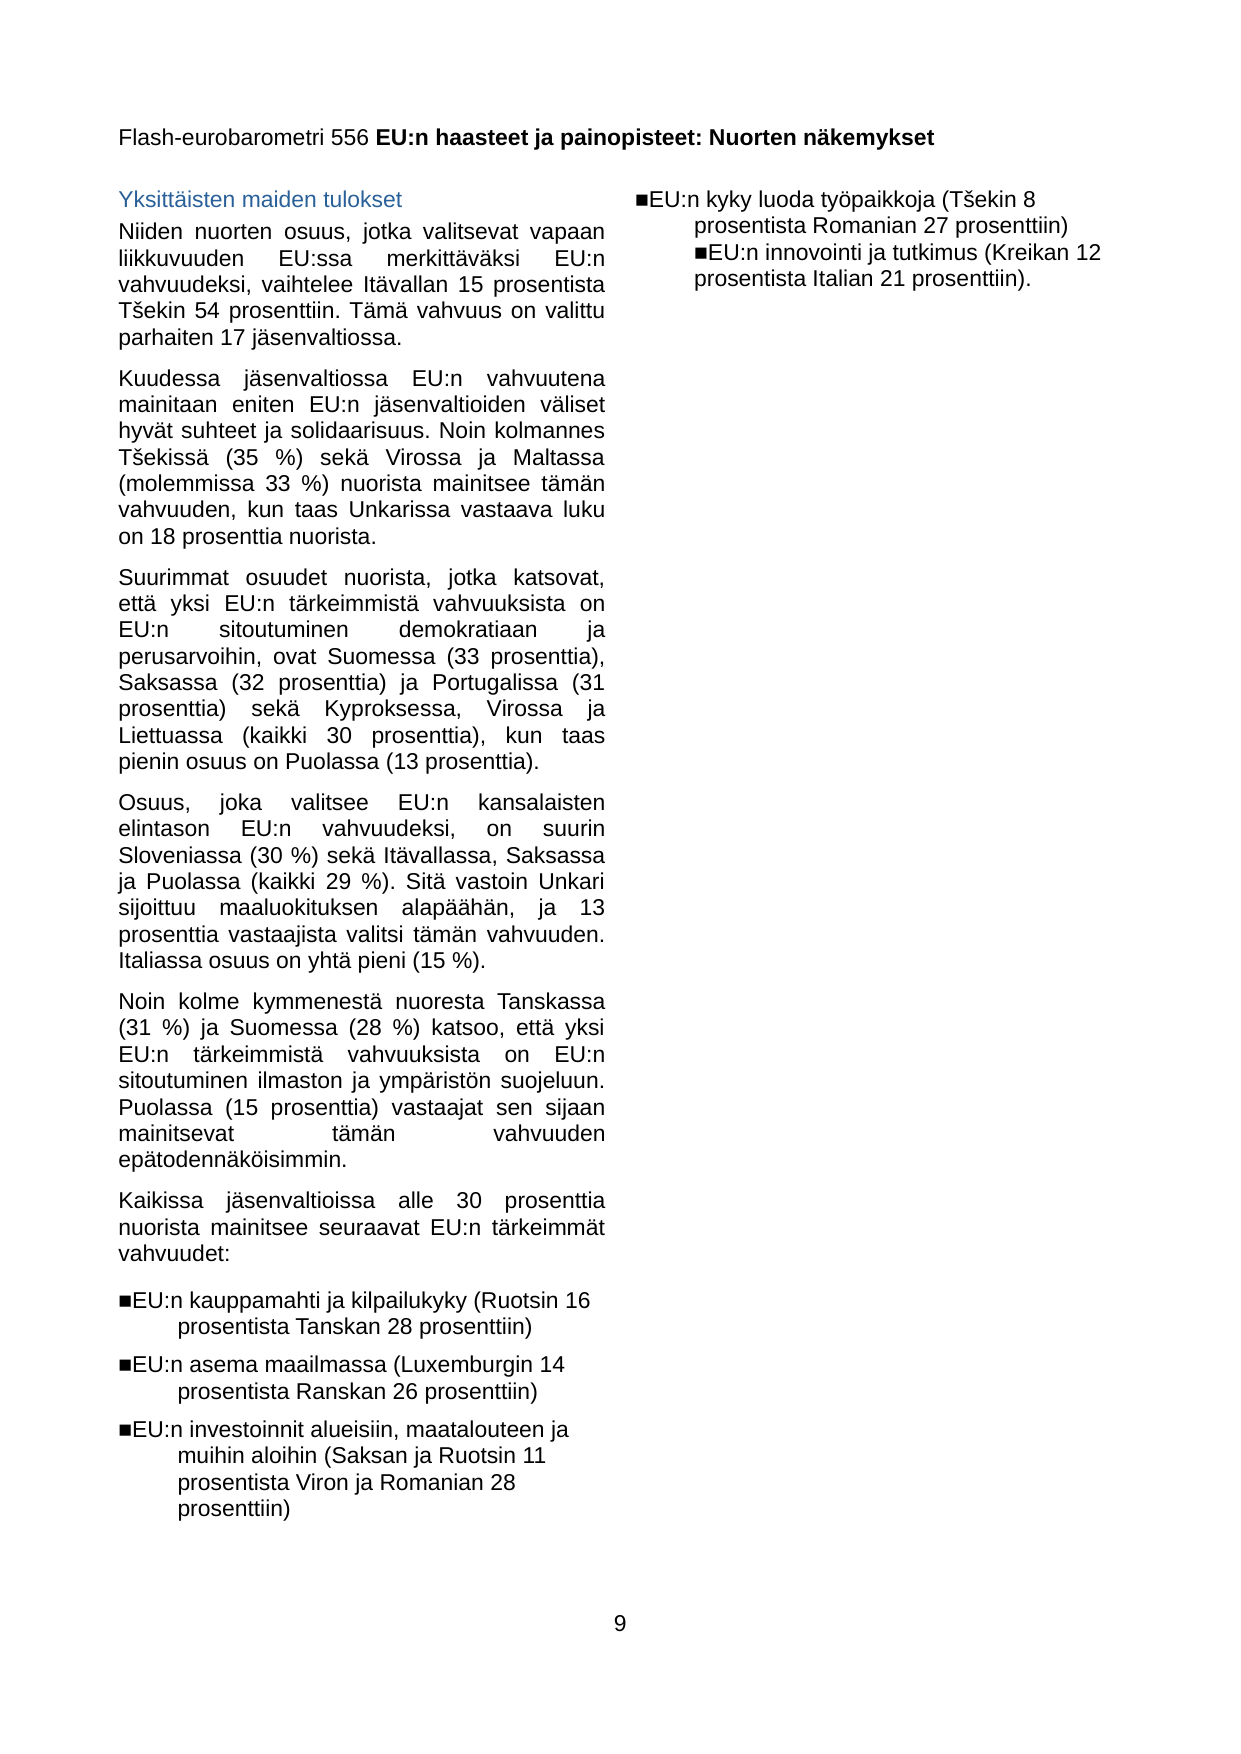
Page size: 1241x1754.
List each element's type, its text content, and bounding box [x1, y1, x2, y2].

text Noin kolme kymmenestä nuoresta Tanskassa (31 %) ja Suomessa (28 %) katsoo, että yksi EU:n tärkeimmistä vahvuuksista on EU:n sitoutuminen ilmaston ja ympäristön suojeluun. Puolassa (15 prosenttia) vastaajat sen sijaan mainitsevat tämän vahvuuden epätodennäköisimmin. [118, 988, 605, 1172]
text ■EU:n kauppamahti ja kilpailukyky (Ruotsin 16 prosentista Tanskan 28 prosenttiin) [118, 1287, 605, 1339]
text Yksittäisten maiden tulokset [118, 186, 605, 212]
text ■EU:n asema maailmassa (Luxemburgin 14 prosentista Ranskan 26 prosenttiin) [118, 1351, 605, 1404]
text Suurimmat osuudet nuorista, jotka katsovat, että yksi EU:n tärkeimmistä vahvuuksista on EU:n sitoutuminen demokratiaan ja perusarvoihin, ovat Suomessa (33 prosenttia), Saksassa (32 prosenttia) ja Portugalissa (31 prosenttia) sekä Kyproksessa, Virossa ja Liettuassa (kaikki 30 prosenttia), kun taas pienin osuus on Puolassa (13 prosenttia). [118, 563, 605, 774]
text Osuus, joka valitsee EU:n kansalaisten elintason EU:n vahvuudeksi, on suurin Sloveniassa (30 %) sekä Itävallassa, Saksassa ja Puolassa (kaikki 29 %). Sitä vastoin Unkari sijoittuu maaluokituksen alapäähän, ja 13 prosenttia vastaajista valitsi tämän vahvuuden. Italiassa osuus on yhtä pieni (15 %). [118, 789, 605, 973]
text Kaikissa jäsenvaltioissa alle 30 prosenttia nuorista mainitsee seuraavat EU:n tärkeimmät vahvuudet: [118, 1187, 605, 1266]
text Kuudessa jäsenvaltiossa EU:n vahvuutena mainitaan eniten EU:n jäsenvaltioiden väliset hyvät suhteet ja solidaarisuus. Noin kolmannes Tšekissä (35 %) sekä Virossa ja Maltassa (molemmissa 33 %) nuorista mainitsee tämän vahvuuden, kun taas Unkarissa vastaava luku on 18 prosenttia nuorista. [118, 364, 605, 549]
text ■EU:n investoinnit alueisiin, maatalouteen ja muihin aloihin (Saksan ja Ruotsin 11 prosentista Viron ja Romanian 28 prosenttiin) [118, 1416, 605, 1521]
text ■EU:n kyky luoda työpaikkoja (Tšekin 8 prosentista Romanian 27 prosenttiin) ■EU:n innovointi ja tutkimus (Kreikan 12 prosentista Italian 21 prosenttiin). [635, 186, 1122, 291]
text Niiden nuorten osuus, jotka valitsevat vapaan liikkuvuuden EU:ssa merkittäväksi EU:n vahvuudeksi, vaihtelee Itävallan 15 prosentista Tšekin 54 prosenttiin. Tämä vahvuus on valittu parhaiten 17 jäsenvaltiossa. [118, 218, 605, 350]
